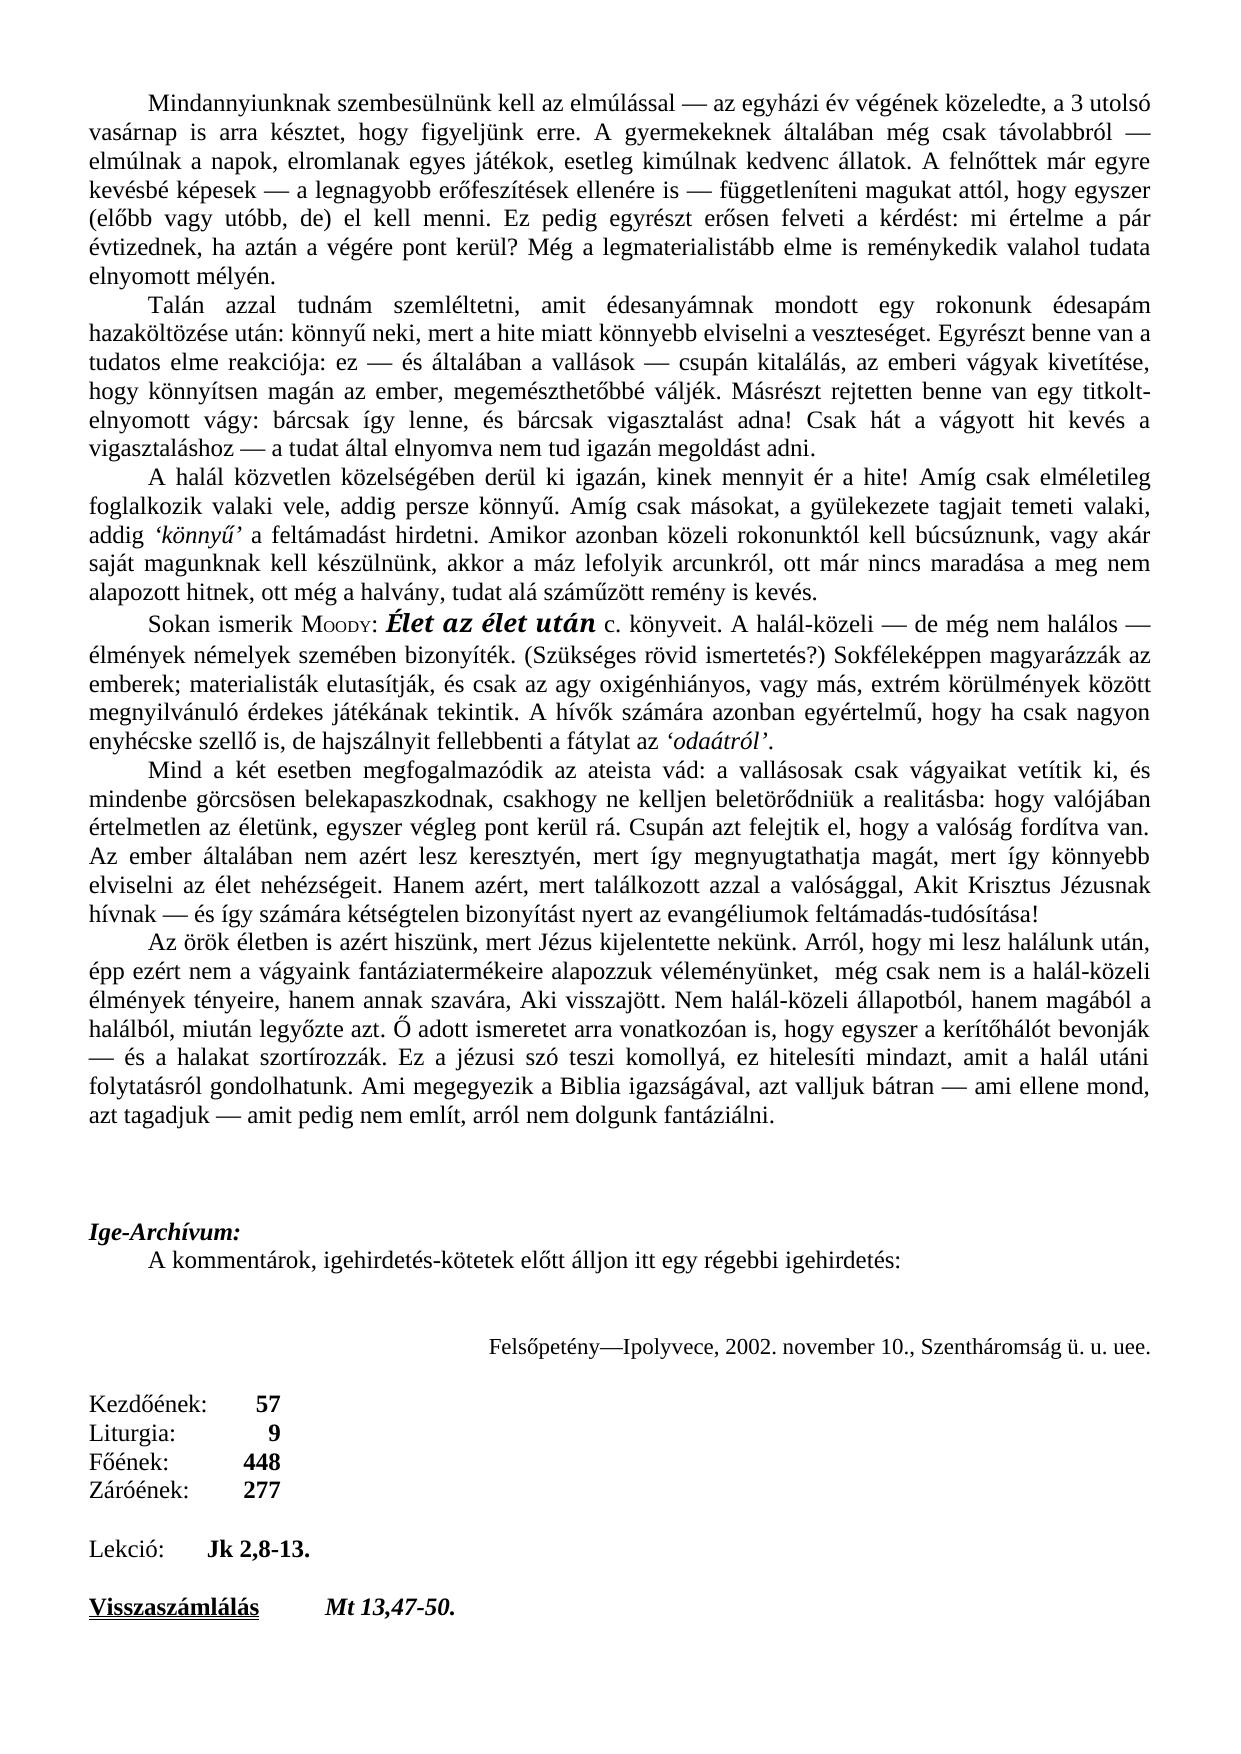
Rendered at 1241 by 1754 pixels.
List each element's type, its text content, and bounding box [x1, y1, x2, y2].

text Mind a két esetben megfogalmazódik az ateista vád: a vallásosak csak vágyaikat vetítik ki, és mindenbe görcsösen belekapaszkodnak, csakhogy ne kelljen beletörődniük a realitásba: hogy valójában értelmetlen az életünk, egyszer végleg pont kerül rá. Csupán azt felejtik el, hogy a valóság fordítva van. Az ember általában nem azért lesz keresztyén, mert így megnyugtathatja magát, mert így könnyebb elviselni az élet nehézségeit. Hanem azért, mert találkozott azzal a valósággal, Akit Krisztus Jézusnak hívnak — és így számára kétségtelen bizonyítást nyert az evangéliumok feltámadás-tudósítása! [88, 755, 1152, 927]
text Mindannyiunknak szembesülnünk kell az elmúlással — az egyházi év végének közeledte, a 3 utolsó vasárnap is arra késztet, hogy figyeljünk erre. A gyermekeknek általában még csak távolabbról — elmúlnak a napok, elromlanak egyes játékok, esetleg kimúlnak kedvenc állatok. A felnőttek már egyre kevésbé képesek — a legnagyobb erőfeszítések ellenére is — függetleníteni magukat attól, hogy egyszer (előbb vagy utóbb, de) el kell menni. Ez pedig egyrészt erősen felveti a kérdést: mi értelme a pár évtizednek, ha aztán a végére pont kerül? Még a legmaterialistább elme is reménykedik valahol tudata elnyomott mélyén. [88, 88, 1152, 290]
text Liturgia: 9 [88, 1418, 1152, 1447]
text A halál közvetlen közelségében derül ki igazán, kinek mennyit ér a hite! Amíg csak elméletileg foglalkozik valaki vele, addig persze könnyű. Amíg csak másokat, a gyülekezete tagjait temeti valaki, addig ‘könnyű’ a feltámadást hirdetni. Amikor azonban közeli rokonunktól kell búcsúznunk, vagy akár saját magunknak kell készülnünk, akkor a máz lefolyik arcunkról, ott már nincs maradása a meg nem alapozott hitnek, ott még a halvány, tudat alá száműzött remény is kevés. [88, 462, 1152, 606]
text Lekció: Jk 2,8-13. [88, 1534, 1152, 1562]
text Az örök életben is azért hiszünk, mert Jézus kijelentette nekünk. Arról, hogy mi lesz halálunk után, épp ezért nem a vágyaink fantáziatermékeire alapozzuk véleményünket, még csak nem is a halál-közeli élmények tényeire, hanem annak szavára, Aki visszajött. Nem halál-közeli állapotból, hanem magából a halálból, miután legyőzte azt. Ő adott ismeretet arra vonatkozóan is, hogy egyszer a kerítőhálót bevonják — és a halakat szortírozzák. Ez a jézusi szó teszi komollyá, ez hitelesíti mindazt, amit a halál utáni folytatásról gondolhatunk. Ami megegyezik a Biblia igazságával, azt valljuk bátran — ami ellene mond, azt tagadjuk — amit pedig nem említ, arról nem dolgunk fantáziálni. [88, 927, 1152, 1129]
text Talán azzal tudnám szemléltetni, amit édesanyámnak mondott egy rokonunk édesapám hazaköltözése után: könnyű neki, mert a hite miatt könnyebb elviselni a veszteséget. Egyrészt benne van a tudatos elme reakciója: ez — és általában a vallások — csupán kitalálás, az emberi vágyak kivetítése, hogy könnyítsen magán az ember, megemészthetőbbé váljék. Másrészt rejtetten benne van egy titkolt-elnyomott vágy: bárcsak így lenne, és bárcsak vigasztalást adna! Csak hát a vágyott hit kevés a vigasztaláshoz — a tudat által elnyomva nem tud igazán megoldást adni. [88, 290, 1152, 462]
text Ige-Archívum: [88, 1217, 1152, 1245]
text Visszaszámlálás Mt 13,47-50. [88, 1592, 1152, 1621]
text Felsőpetény―Ipolyvece, 2002. november 10., Szentháromság ü. u. uee. [88, 1333, 1152, 1360]
text Főének: 448 [88, 1447, 1152, 1475]
text Sokan ismerik Moody: Élet az élet után c. könyveit. A halál-közeli — de még nem halálos — élmények némelyek szemében bizonyíték. (Szükséges rövid ismertetés?) Sokféleképpen magyarázzák az emberek; materialisták elutasítják, és csak az agy oxigénhiányos, vagy más, extrém körülmények között megnyilvánuló érdekes játékának tekintik. A hívők számára azonban egyértelmű, hogy ha csak nagyon enyhécske szellő is, de hajszálnyit fellebbenti a fátylat az ‘odaátról’. [88, 606, 1152, 755]
text Kezdőének: 57 [88, 1389, 1152, 1418]
text Záróének: 277 [88, 1475, 1152, 1504]
text A kommentárok, igehirdetés-kötetek előtt álljon itt egy régebbi igehirdetés: [88, 1245, 1152, 1274]
